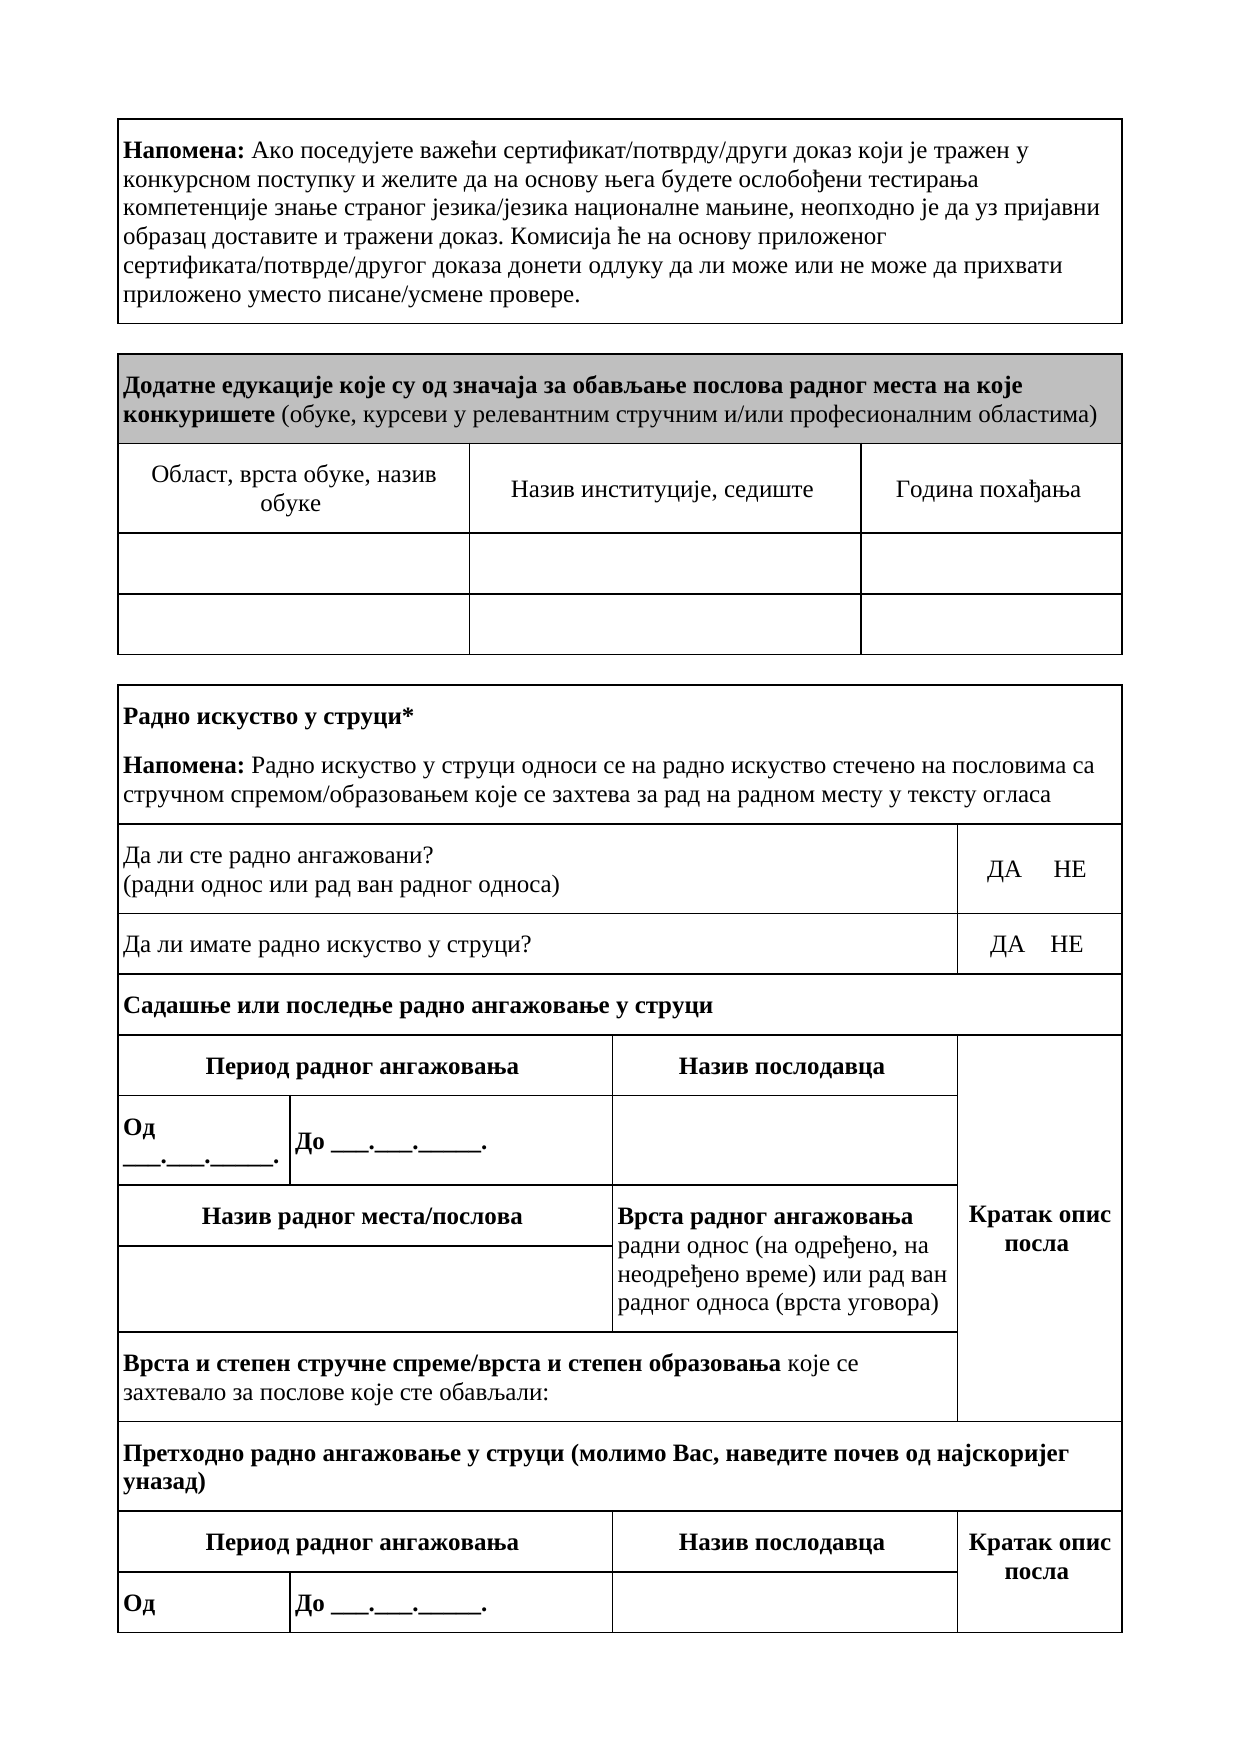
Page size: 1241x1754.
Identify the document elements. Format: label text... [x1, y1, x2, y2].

table_cell Назив институције, седиште [470, 444, 860, 532]
table_cell Година похађања [862, 444, 1121, 532]
table_cell Да ли имате радно искуство у струци? [119, 914, 957, 973]
table_cell ДА НЕ [958, 914, 1121, 973]
table_cell Назив послодавца [613, 1036, 957, 1095]
table_cell [119, 595, 469, 653]
table_header Радно искуство у струци* Напомена: Радно искуство у струци односи се на радно искуство стечено на пословима са стручном спремом/образовањем које се захтева за рад на радном месту у тексту огласа [119, 686, 1121, 823]
table_header Додатне едукације које су од значаја за обављање послова радног места на које конкуришете (обуке, курсеви у релевантним стручним и/или професионалним областима) [119, 355, 1121, 443]
table_cell Садашње или последње радно ангажовање у струци [119, 975, 1121, 1034]
table_cell Од ___.___._____. [119, 1096, 289, 1184]
table_cell [613, 1573, 957, 1632]
table_cell Назив радног места/послова [119, 1186, 612, 1245]
table_cell До ___.___._____. [291, 1096, 612, 1184]
table_cell Од [119, 1573, 289, 1632]
table_cell [862, 534, 1121, 593]
table_cell Кратак опис посла [958, 1036, 1121, 1421]
table_cell [470, 534, 860, 593]
table_cell Период радног ангажовања [119, 1512, 612, 1571]
table_cell Врста радног ангажовања радни однос (на одређено, на неодређено време) или рад ван радног односа (врста уговора) [613, 1186, 957, 1331]
table_cell Да ли сте радно ангажовани? (радни однос или рад ван радног односа) [119, 825, 957, 913]
table_cell Напомена: Ако поседујете важећи сертификат/потврду/други доказ који је тражен у конкурсном поступку и желите да на основу њега будете ослобођени тестирања компетенције знање страног језика/језика националне мањине, неопходно је да уз пријавни образац доставите и тражени доказ. Комисија ће на основу приложеног сертификата/потврде/другог доказа донети одлуку да ли може или не може да прихвати приложено уместо писане/усмене провере. [119, 120, 1121, 323]
table_cell Претходно радно ангажовање у струци (молимо Вас, наведите почев од најскоријег уназад) [119, 1422, 1121, 1510]
table_cell Период радног ангажовања [119, 1036, 612, 1095]
table_cell ДА НЕ [958, 825, 1121, 913]
table_cell [470, 595, 860, 653]
table_cell До ___.___._____. [291, 1573, 612, 1632]
table_cell [119, 534, 469, 593]
table_cell [862, 595, 1121, 653]
table_cell Кратак опис посла [958, 1512, 1121, 1632]
table_cell Област, врста обуке, назив обуке [119, 444, 469, 532]
table_cell Врста и степен стручне спреме/врста и степен образовања које се захтевало за послове које сте обављали: [119, 1333, 957, 1421]
table_cell [119, 1247, 612, 1331]
table_cell Назив послодавца [613, 1512, 957, 1571]
table_cell [613, 1096, 957, 1184]
